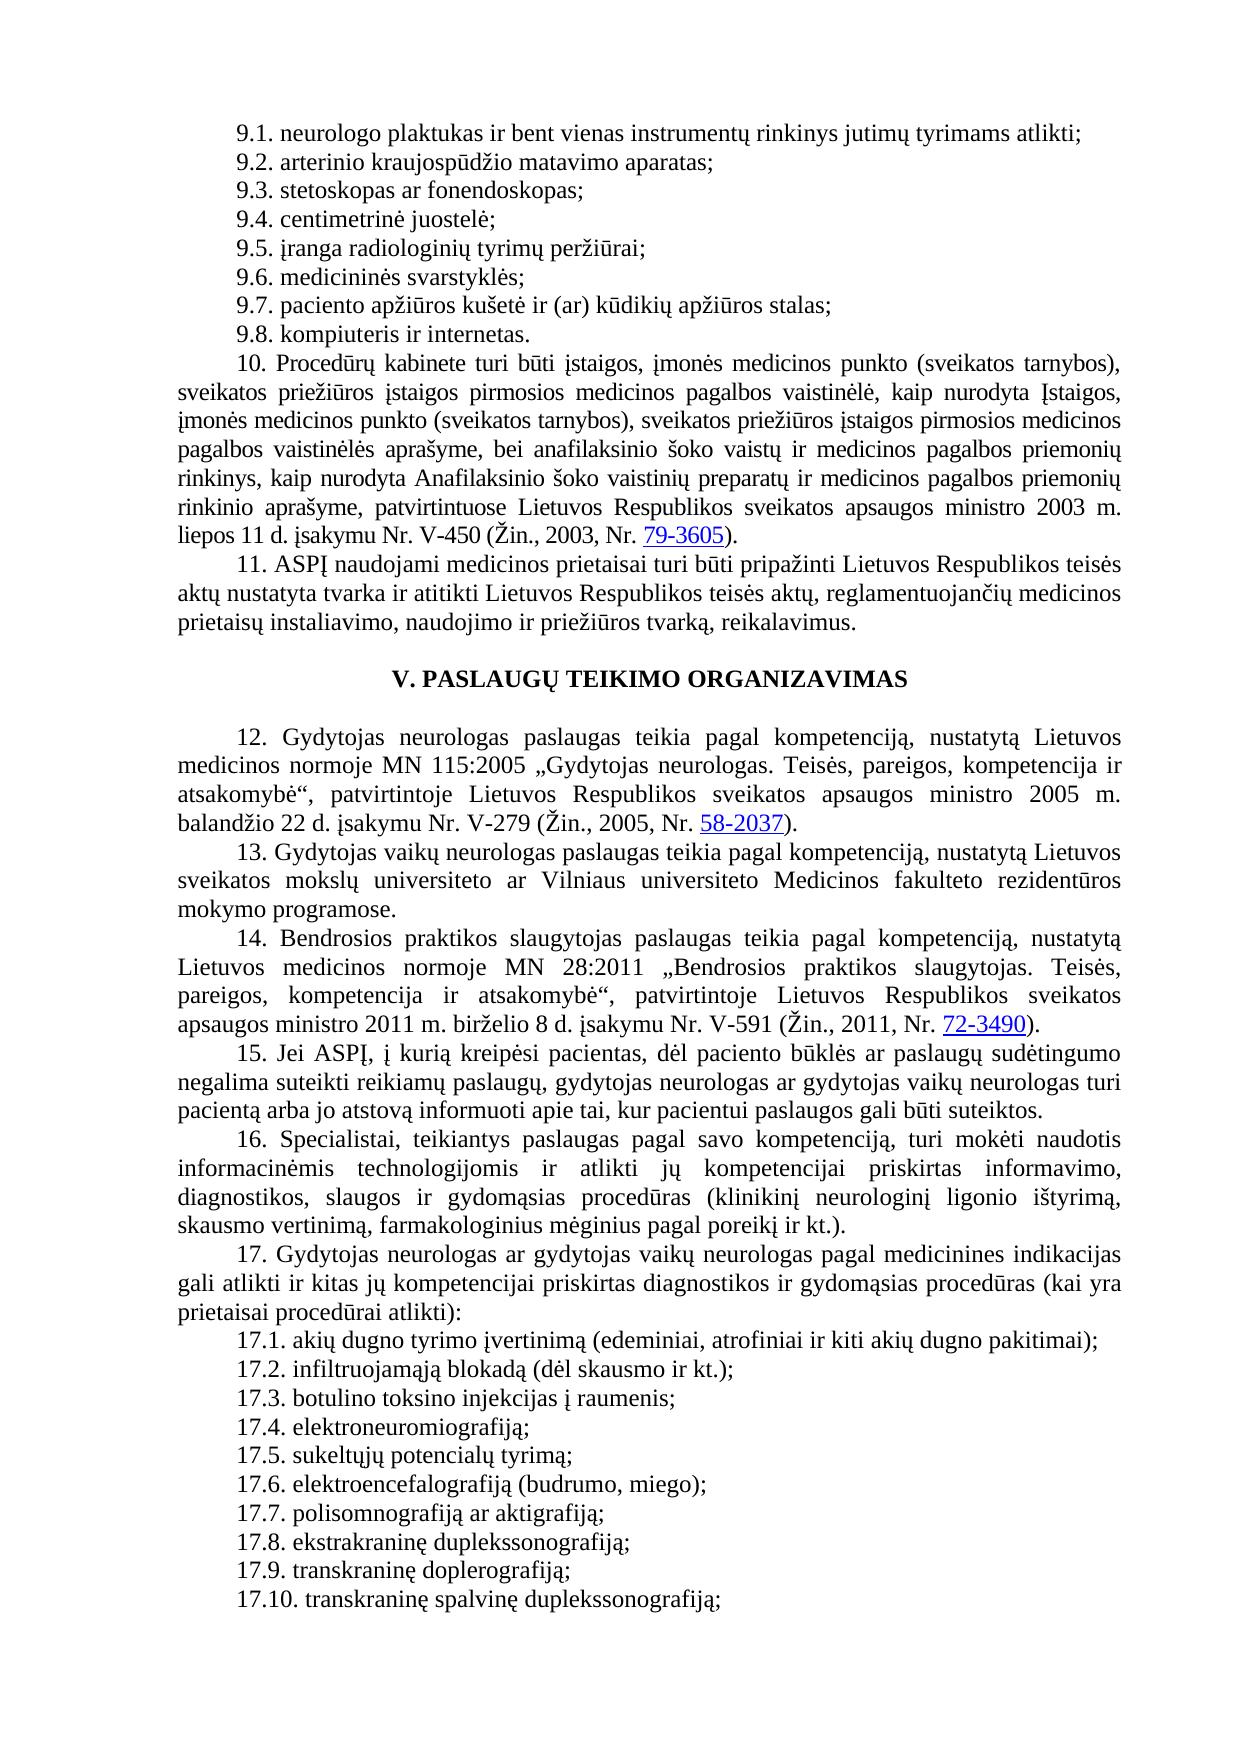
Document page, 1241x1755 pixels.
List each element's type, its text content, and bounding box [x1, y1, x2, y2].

text 17.2. infiltruojamąją blokadą (dėl skausmo ir kt.); [177, 1354, 1122, 1383]
text 17.9. transkraninę doplerografiją; [177, 1556, 1122, 1584]
text 9.8. kompiuteris ir internetas. [177, 319, 1122, 348]
text 13. Gydytojas vaikų neurologas paslaugas teikia pagal kompetenciją, nustatytą Lietuvos sveikatos mokslų universiteto ar Vilniaus universiteto Medicinos fakulteto rezidentūros mokymo programose. [177, 837, 1122, 923]
text 9.2. arterinio kraujospūdžio matavimo aparatas; [177, 147, 1122, 176]
text 11. ASPĮ naudojami medicinos prietaisai turi būti pripažinti Lietuvos Respublikos teisės aktų nustatyta tvarka ir atitikti Lietuvos Respublikos teisės aktų, reglamentuojančių medicinos prietaisų instaliavimo, naudojimo ir priežiūros tvarką, reikalavimus. [177, 549, 1122, 636]
text 17.3. botulino toksino injekcijas į raumenis; [177, 1383, 1122, 1412]
text 9.5. įranga radiologinių tyrimų peržiūrai; [177, 233, 1122, 262]
text 9.4. centimetrinė juostelė; [177, 204, 1122, 233]
text 9.1. neurologo plaktukas ir bent vienas instrumentų rinkinys jutimų tyrimams atlikti; [177, 118, 1122, 147]
text 9.3. stetoskopas ar fonendoskopas; [177, 176, 1122, 204]
text 9.6. medicininės svarstyklės; [177, 262, 1122, 291]
text 17.7. polisomnografiją ar aktigrafiją; [177, 1498, 1122, 1527]
text 14. Bendrosios praktikos slaugytojas paslaugas teikia pagal kompetenciją, nustatytą Lietuvos medicinos normoje MN 28:2011 „Bendrosios praktikos slaugytojas. Teisės, pareigos, kompetencija ir atsakomybė“, patvirtintoje Lietuvos Respublikos sveikatos apsaugos ministro 2011 m. birželio 8 d. įsakymu Nr. V-591 (Žin., 2011, Nr. 72-3490). [177, 923, 1122, 1038]
text 17.10. transkraninę spalvinę duplekssonografiją; [177, 1584, 1122, 1613]
text 12. Gydytojas neurologas paslaugas teikia pagal kompetenciją, nustatytą Lietuvos medicinos normoje MN 115:2005 „Gydytojas neurologas. Teisės, pareigos, kompetencija ir atsakomybė“, patvirtintoje Lietuvos Respublikos sveikatos apsaugos ministro 2005 m. balandžio 22 d. įsakymu Nr. V-279 (Žin., 2005, Nr. 58-2037). [177, 722, 1122, 837]
text 17. Gydytojas neurologas ar gydytojas vaikų neurologas pagal medicinines indikacijas gali atlikti ir kitas jų kompetencijai priskirtas diagnostikos ir gydomąsias procedūras (kai yra prietaisai procedūrai atlikti): [177, 1239, 1122, 1326]
text 17.1. akių dugno tyrimo įvertinimą (edeminiai, atrofiniai ir kiti akių dugno pakitimai); [177, 1326, 1122, 1354]
text 9.7. paciento apžiūros kušetė ir (ar) kūdikių apžiūros stalas; [177, 291, 1122, 319]
text 17.4. elektroneuromiografiją; [177, 1412, 1122, 1441]
text V. PASLAUGŲ TEIKIMO ORGANIZAVIMAS [177, 664, 1122, 693]
text 17.8. ekstrakraninę duplekssonografiją; [177, 1527, 1122, 1556]
text 15. Jei ASPĮ, į kurią kreipėsi pacientas, dėl paciento būklės ar paslaugų sudėtingumo negalima suteikti reikiamų paslaugų, gydytojas neurologas ar gydytojas vaikų neurologas turi pacientą arba jo atstovą informuoti apie tai, kur pacientui paslaugos gali būti suteiktos. [177, 1038, 1122, 1124]
text 17.6. elektroencefalografiją (budrumo, miego); [177, 1469, 1122, 1498]
text 17.5. sukeltųjų potencialų tyrimą; [177, 1441, 1122, 1469]
text 10. Procedūrų kabinete turi būti įstaigos, įmonės medicinos punkto (sveikatos tarnybos), sveikatos priežiūros įstaigos pirmosios medicinos pagalbos vaistinėlė, kaip nurodyta Įstaigos, įmonės medicinos punkto (sveikatos tarnybos), sveikatos priežiūros įstaigos pirmosios medicinos pagalbos vaistinėlės aprašyme, bei anafilaksinio šoko vaistų ir medicinos pagalbos priemonių rinkinys, kaip nurodyta Anafilaksinio šoko vaistinių preparatų ir medicinos pagalbos priemonių rinkinio aprašyme, patvirtintuose Lietuvos Respublikos sveikatos apsaugos ministro 2003 m. liepos 11 d. įsakymu Nr. V-450 (Žin., 2003, Nr. 79-3605). [177, 348, 1122, 549]
text 16. Specialistai, teikiantys paslaugas pagal savo kompetenciją, turi mokėti naudotis informacinėmis technologijomis ir atlikti jų kompetencijai priskirtas informavimo, diagnostikos, slaugos ir gydomąsias procedūras (klinikinį neurologinį ligonio ištyrimą, skausmo vertinimą, farmakologinius mėginius pagal poreikį ir kt.). [177, 1124, 1122, 1239]
